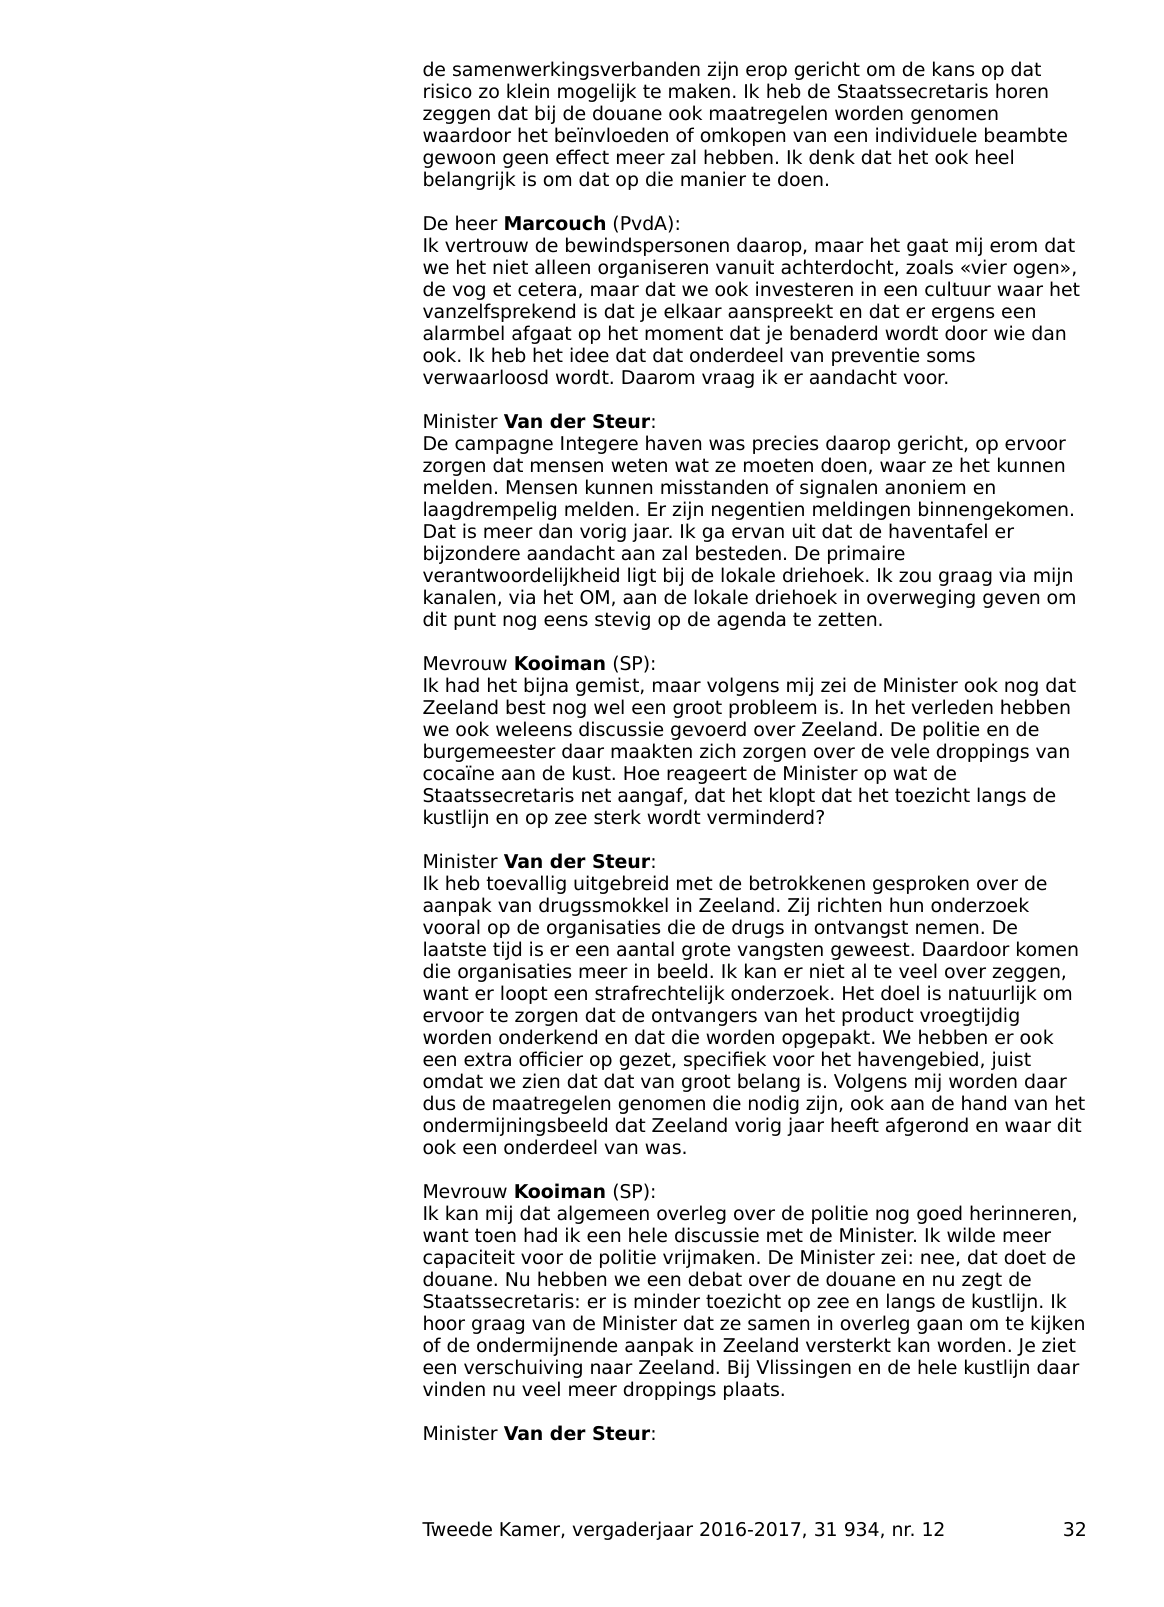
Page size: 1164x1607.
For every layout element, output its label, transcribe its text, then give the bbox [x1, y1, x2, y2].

text Mevrouw Kooiman (SP): [422, 1181, 1087, 1203]
text Ik vertrouw de bewindspersonen daarop, maar het gaat mij erom dat we het niet alleen organiseren vanuit achterdocht, zoals «vier ogen», de vog et cetera, maar dat we ook investeren in een cultuur waar het vanzelfsprekend is dat je elkaar aanspreekt en dat er ergens een alarmbel afgaat op het moment dat je benaderd wordt door wie dan ook. Ik heb het idee dat dat onderdeel van preventie soms verwaarloosd wordt. Daarom vraag ik er aandacht voor. [422, 235, 1087, 389]
text Minister Van der Steur: [422, 1423, 1087, 1445]
text Minister Van der Steur: [422, 411, 1087, 433]
text De campagne Integere haven was precies daarop gericht, op ervoor zorgen dat mensen weten wat ze moeten doen, waar ze het kunnen melden. Mensen kunnen misstanden of signalen anoniem en laagdrempelig melden. Er zijn negentien meldingen binnengekomen. Dat is meer dan vorig jaar. Ik ga ervan uit dat de haventafel er bijzondere aandacht aan zal besteden. De primaire verantwoordelijkheid ligt bij de lokale driehoek. Ik zou graag via mijn kanalen, via het OM, aan de lokale driehoek in overweging geven om dit punt nog eens stevig op de agenda te zetten. [422, 433, 1087, 631]
text Minister Van der Steur: [422, 851, 1087, 873]
text de samenwerkingsverbanden zijn erop gericht om de kans op dat risico zo klein mogelijk te maken. Ik heb de Staatssecretaris horen zeggen dat bij de douane ook maatregelen worden genomen waardoor het beïnvloeden of omkopen van een individuele beambte gewoon geen effect meer zal hebben. Ik denk dat het ook heel belangrijk is om dat op die manier te doen. [422, 59, 1087, 191]
text Ik had het bijna gemist, maar volgens mij zei de Minister ook nog dat Zeeland best nog wel een groot probleem is. In het verleden hebben we ook weleens discussie gevoerd over Zeeland. De politie en de burgemeester daar maakten zich zorgen over de vele droppings van cocaïne aan de kust. Hoe reageert de Minister op wat de Staatssecretaris net aangaf, dat het klopt dat het toezicht langs de kustlijn en op zee sterk wordt verminderd? [422, 675, 1087, 829]
text Ik kan mij dat algemeen overleg over de politie nog goed herinneren, want toen had ik een hele discussie met de Minister. Ik wilde meer capaciteit voor de politie vrijmaken. De Minister zei: nee, dat doet de douane. Nu hebben we een debat over de douane en nu zegt de Staatssecretaris: er is minder toezicht op zee en langs de kustlijn. Ik hoor graag van de Minister dat ze samen in overleg gaan om te kijken of de ondermijnende aanpak in Zeeland versterkt kan worden. Je ziet een verschuiving naar Zeeland. Bij Vlissingen en de hele kustlijn daar vinden nu veel meer droppings plaats. [422, 1203, 1087, 1401]
text Mevrouw Kooiman (SP): [422, 653, 1087, 675]
text Ik heb toevallig uitgebreid met de betrokkenen gesproken over de aanpak van drugssmokkel in Zeeland. Zij richten hun onderzoek vooral op de organisaties die de drugs in ontvangst nemen. De laatste tijd is er een aantal grote vangsten geweest. Daardoor komen die organisaties meer in beeld. Ik kan er niet al te veel over zeggen, want er loopt een strafrechtelijk onderzoek. Het doel is natuurlijk om ervoor te zorgen dat de ontvangers van het product vroegtijdig worden onderkend en dat die worden opgepakt. We hebben er ook een extra officier op gezet, specifiek voor het havengebied, juist omdat we zien dat dat van groot belang is. Volgens mij worden daar dus de maatregelen genomen die nodig zijn, ook aan de hand van het ondermijningsbeeld dat Zeeland vorig jaar heeft afgerond en waar dit ook een onderdeel van was. [422, 873, 1087, 1159]
text De heer Marcouch (PvdA): [422, 213, 1087, 235]
